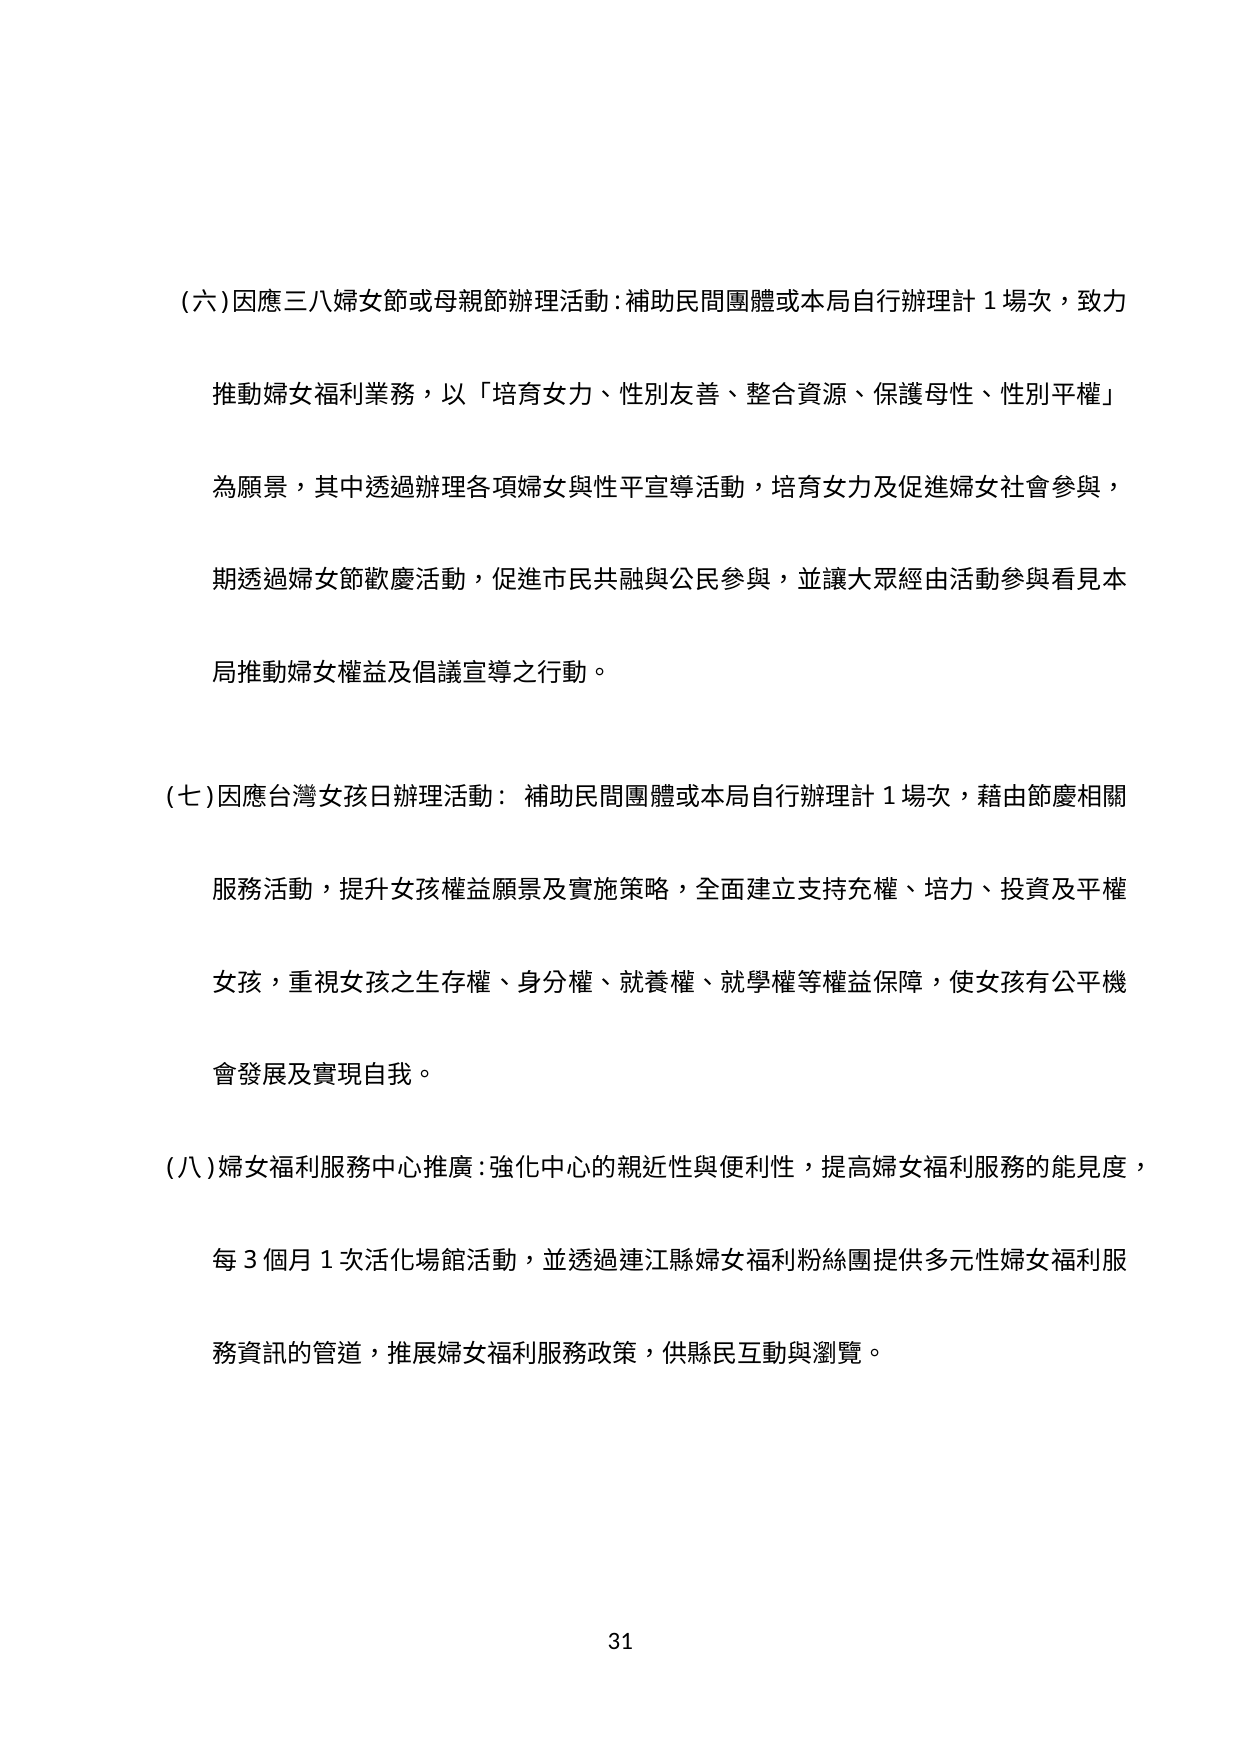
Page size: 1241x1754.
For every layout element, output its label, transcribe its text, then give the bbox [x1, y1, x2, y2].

text (八)婦女福利服務中心推廣:強化中心的親近性與便利性，提高婦女福利服務的能見度，每3個月1次活化場館活動，並透過連江縣婦女福利粉絲團提供多元性婦女福利服務資訊的管道，推展婦女福利服務政策，供縣民互動與瀏覽。 [162, 1124, 1128, 1372]
text (六)因應三八婦女節或母親節辦理活動:補助民間團體或本局自行辦理計1場次，致力推動婦女福利業務，以「培育女力、性別友善、整合資源、保護母性、性別平權」為願景，其中透過辦理各項婦女與性平宣導活動，培育女力及促進婦女社會參與，期透過婦女節歡慶活動，促進市民共融與公民參與，並讓大眾經由活動參與看見本局推動婦女權益及倡議宣導之行動。 [162, 258, 1128, 691]
text (七)因應台灣女孩日辦理活動: 補助民間團體或本局自行辦理計1場次，藉由節慶相關服務活動，提升女孩權益願景及實施策略，全面建立支持充權、培力、投資及平權女孩，重視女孩之生存權、身分權、就養權、就學權等權益保障，使女孩有公平機會發展及實現自我。 [162, 753, 1128, 1093]
